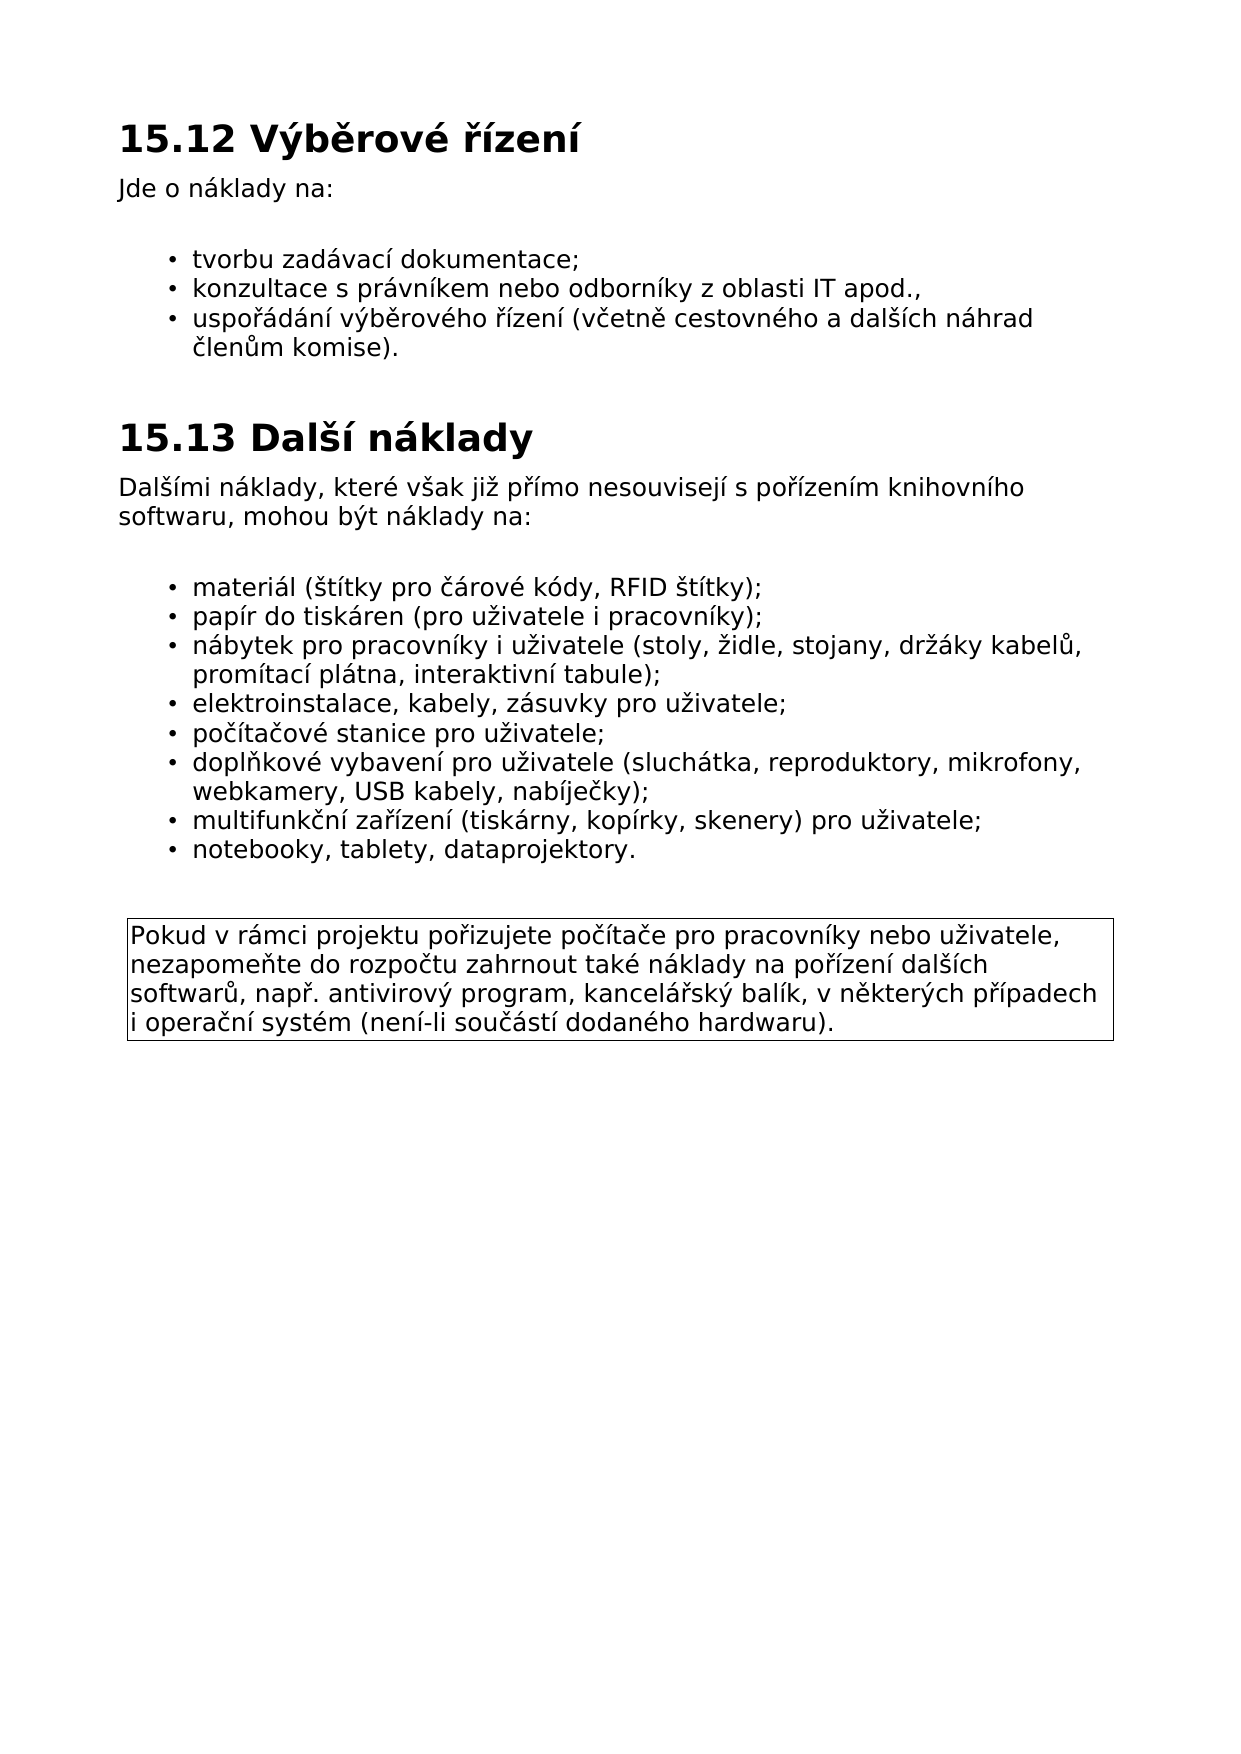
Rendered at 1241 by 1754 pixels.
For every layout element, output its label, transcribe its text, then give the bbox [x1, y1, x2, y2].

list papír do tiskáren (pro uživatele i pracovníky); [177, 602, 1122, 631]
subtitle 15.13 Další náklady [118, 417, 1122, 460]
list konzultace s právníkem nebo odborníky z oblasti IT apod., [177, 274, 1122, 304]
list multifunkční zařízení (tiskárny, kopírky, skenery) pro uživatele; [177, 806, 1122, 836]
list materiál (štítky pro čárové kódy, RFID štítky); [177, 573, 1122, 602]
list doplňkové vybavení pro uživatele (sluchátka, reproduktory, mikrofony, webkamery, USB kabely, nabíječky); [177, 748, 1122, 806]
list uspořádání výběrového řízení (včetně cestovného a dalších náhrad členům komise). [177, 304, 1122, 362]
table_header Pokud v rámci projektu pořizujete počítače pro pracovníky nebo uživatele, nezapomeňte do rozpočtu zahrnout také náklady na pořízení dalších softwarů, např. antivirový program, kancelářský balík, v některých případech i operační systém (není-li součástí dodaného hardwaru). [128, 919, 1113, 1040]
subtitle 15.12 Výběrové řízení [118, 118, 1122, 162]
text Dalšími náklady, které však již přímo nesouvisejí s pořízením knihovního softwaru, mohou být náklady na: [118, 473, 1122, 531]
text Jde o náklady na: [118, 174, 1122, 203]
list nábytek pro pracovníky i uživatele (stoly, židle, stojany, držáky kabelů, promítací plátna, interaktivní tabule); [177, 631, 1122, 690]
list notebooky, tablety, dataprojektory. [177, 836, 1122, 865]
list elektroinstalace, kabely, zásuvky pro uživatele; [177, 690, 1122, 719]
list tvorbu zadávací dokumentace; [177, 245, 1122, 274]
list počítačové stanice pro uživatele; [177, 719, 1122, 748]
